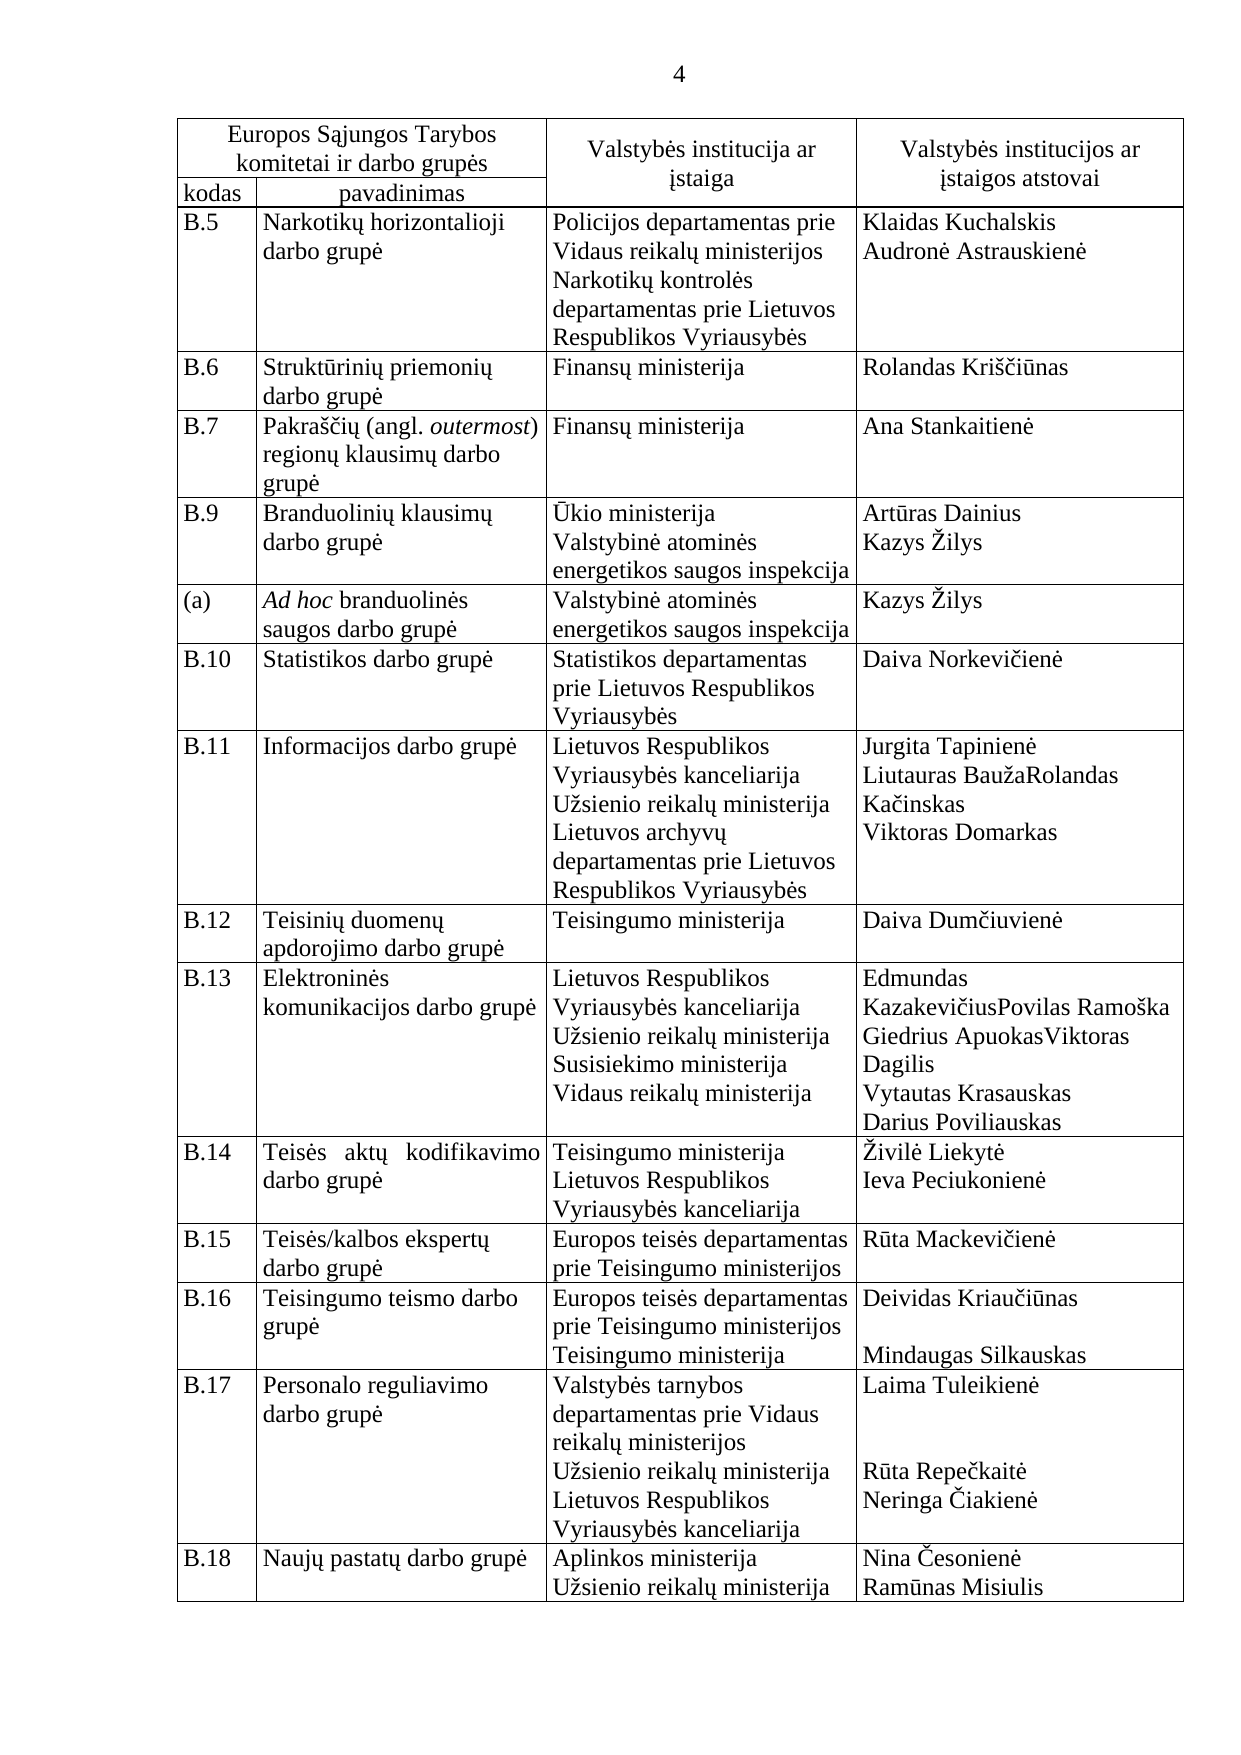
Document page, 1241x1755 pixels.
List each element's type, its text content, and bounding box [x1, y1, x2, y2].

table_cell B.15 [178, 1224, 256, 1282]
table_cell Klaidas Kuchalskis Audronė Astrauskienė [857, 208, 1183, 351]
table_cell [257, 1485, 546, 1542]
table_cell Valstybės tarnybos departamentas prie Vidaus reikalų ministerijos [547, 1370, 856, 1456]
table_cell Rolandas Kriščiūnas [857, 352, 1183, 410]
table_cell Neringa Čiakienė [857, 1485, 1183, 1542]
table_cell B.6 [178, 352, 256, 410]
table_cell Ad hoc branduolinės saugos darbo grupė [257, 585, 546, 643]
table_cell B.12 [178, 905, 256, 962]
table_cell Edmundas KazakevičiusPovilas Ramoška Giedrius ApuokasViktoras Dagilis Vytautas Krasauskas Darius Poviliauskas [857, 963, 1183, 1136]
table_cell Branduolinių klausimų darbo grupė [257, 498, 546, 584]
table_cell B.17 [178, 1370, 256, 1456]
table_cell Daiva Norkevičienė [857, 644, 1183, 730]
table_cell Elektroninės komunikacijos darbo grupė [257, 963, 546, 1136]
table_cell Statistikos departamentas prie Lietuvos Respublikos Vyriausybės [547, 644, 856, 730]
table_cell Valstybinė atominės energetikos saugos inspekcija [547, 585, 856, 643]
table_cell Struktūrinių priemonių darbo grupė [257, 352, 546, 410]
table_cell kodas [178, 178, 256, 206]
table_cell Personalo reguliavimo darbo grupė [257, 1370, 546, 1456]
table_cell B.18 [178, 1544, 256, 1601]
table_cell Užsienio reikalų ministerija [547, 1456, 856, 1485]
table_cell Rūta Mackevičienė [857, 1224, 1183, 1282]
table_cell B.10 [178, 644, 256, 730]
table_cell Ūkio ministerija Valstybinė atominės energetikos saugos inspekcija [547, 498, 856, 584]
table_cell Policijos departamentas prie Vidaus reikalų ministerijos Narkotikų kontrolės departamentas prie Lietuvos Respublikos Vyriausybės [547, 208, 856, 351]
table_cell Pakraščių (angl. outermost) regionų klausimų darbo grupė [257, 411, 546, 497]
table_cell Teisės/kalbos ekspertų darbo grupė [257, 1224, 546, 1282]
table_cell Živilė Liekytė Ieva Peciukonienė [857, 1137, 1183, 1223]
table_header Valstybės institucijos ar įstaigos atstovai [857, 119, 1183, 206]
table_cell Lietuvos Respublikos Vyriausybės kanceliarija Užsienio reikalų ministerija Susisiekimo ministerija Vidaus reikalų ministerija [547, 963, 856, 1136]
table_cell Teisinių duomenų apdorojimo darbo grupė [257, 905, 546, 962]
table_cell Ana Stankaitienė [857, 411, 1183, 497]
table_header Europos Sąjungos Tarybos komitetai ir darbo grupės [178, 119, 546, 177]
table_cell B.16 [178, 1283, 256, 1340]
table_cell Aplinkos ministerija Užsienio reikalų ministerija [547, 1544, 856, 1601]
table_cell [257, 1456, 546, 1485]
table_cell [178, 1456, 256, 1485]
table_cell Europos teisės departamentas prie Teisingumo ministerijos [547, 1283, 856, 1340]
table_cell Teisingumo ministerija [547, 1340, 856, 1369]
table_cell (a) [178, 585, 256, 643]
table_cell Mindaugas Silkauskas [857, 1340, 1183, 1369]
table_cell Finansų ministerija [547, 411, 856, 497]
table_cell Laima Tuleikienė [857, 1370, 1183, 1456]
table_cell B.9 [178, 498, 256, 584]
table_cell [178, 1340, 256, 1369]
table_cell B.11 [178, 731, 256, 904]
table_cell [178, 1485, 256, 1542]
table_cell B.14 [178, 1137, 256, 1223]
table_cell Informacijos darbo grupė [257, 731, 546, 904]
table_cell Daiva Dumčiuvienė [857, 905, 1183, 962]
table_cell Lietuvos Respublikos Vyriausybės kanceliarija [547, 1485, 856, 1542]
table_cell B.13 [178, 963, 256, 1136]
table_cell Naujų pastatų darbo grupė [257, 1544, 546, 1601]
table_cell pavadinimas [257, 178, 546, 206]
table_cell Teisingumo ministerija [547, 905, 856, 962]
table_header Valstybės institucija ar įstaiga [547, 119, 856, 206]
table_cell Finansų ministerija [547, 352, 856, 410]
table_cell Teisės aktų kodifikavimo darbo grupė [257, 1137, 546, 1223]
table_cell Europos teisės departamentas prie Teisingumo ministerijos [547, 1224, 856, 1282]
table_cell Rūta Repečkaitė [857, 1456, 1183, 1485]
table_cell Jurgita Tapinienė Liutauras BaužaRolandas Kačinskas Viktoras Domarkas [857, 731, 1183, 904]
table_cell Teisingumo teismo darbo grupė [257, 1283, 546, 1340]
table_cell Kazys Žilys [857, 585, 1183, 643]
table_cell Nina Česonienė Ramūnas Misiulis [857, 1544, 1183, 1601]
table_cell Statistikos darbo grupė [257, 644, 546, 730]
table_cell Teisingumo ministerija Lietuvos Respublikos Vyriausybės kanceliarija [547, 1137, 856, 1223]
table_cell Lietuvos Respublikos Vyriausybės kanceliarija Užsienio reikalų ministerija Lietuvos archyvų departamentas prie Lietuvos Respublikos Vyriausybės [547, 731, 856, 904]
table_cell [257, 1340, 546, 1369]
table_cell Artūras Dainius Kazys Žilys [857, 498, 1183, 584]
table_cell Deividas Kriaučiūnas [857, 1283, 1183, 1340]
table_cell B.5 [178, 208, 256, 351]
table_cell Narkotikų horizontalioji darbo grupė [257, 208, 546, 351]
table_cell B.7 [178, 411, 256, 497]
